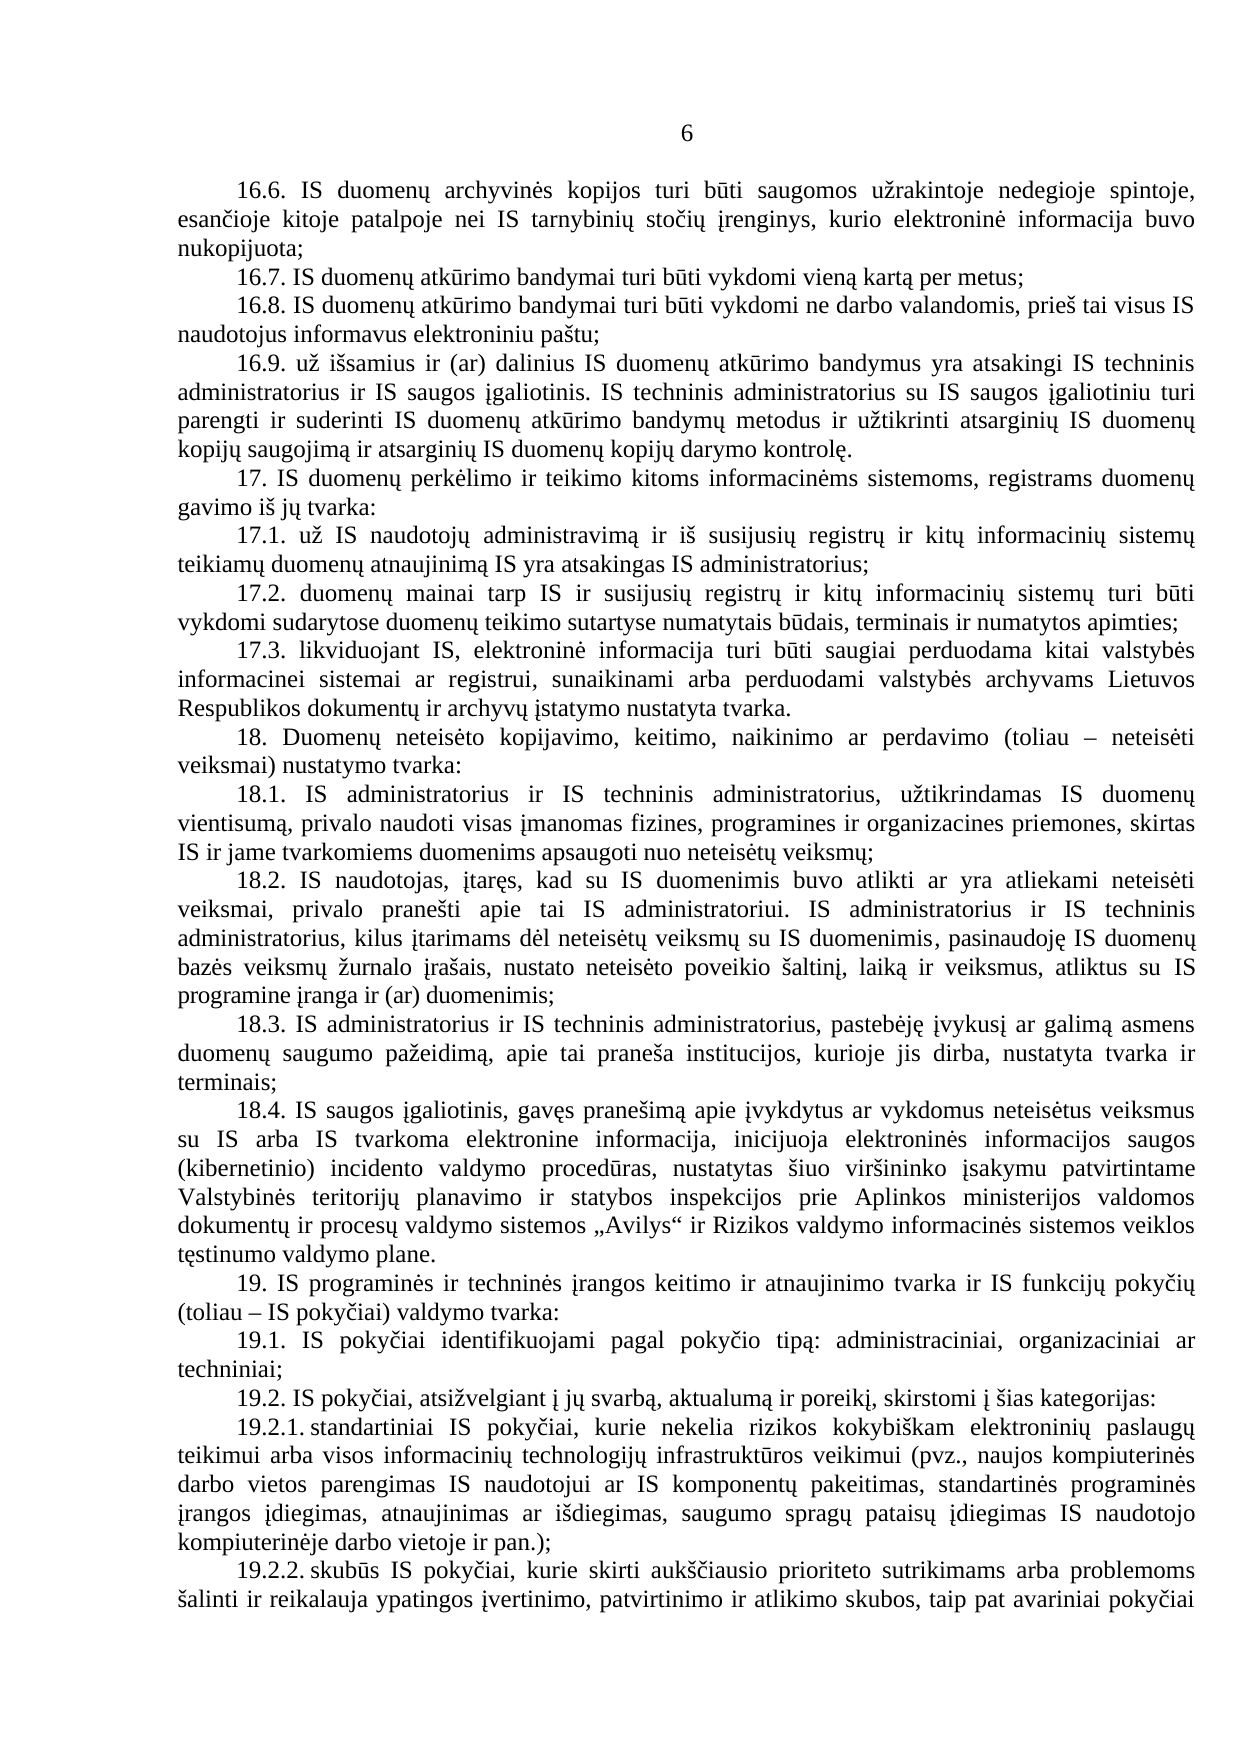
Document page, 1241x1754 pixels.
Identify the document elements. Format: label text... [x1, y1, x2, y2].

text 19.2.2. skubūs IS pokyčiai, kurie skirti aukščiausio prioriteto sutrikimams arba problemoms šalinti ir reikalauja ypatingos įvertinimo, patvirtinimo ir atlikimo skubos, taip pat avariniai pokyčiai [177, 1556, 1196, 1613]
text 17. IS duomenų perkėlimo ir teikimo kitoms informacinėms sistemoms, registrams duomenų gavimo iš jų tvarka: [177, 463, 1196, 521]
text 18.2. IS naudotojas, įtaręs, kad su IS duomenimis buvo atlikti ar yra atliekami neteisėti veiksmai, privalo pranešti apie tai IS administratoriui. IS administratorius ir IS techninis administratorius, kilus įtarimams dėl neteisėtų veiksmų su IS duomenimis, pasinaudoję IS duomenų bazės veiksmų žurnalo įrašais, nustato neteisėto poveikio šaltinį, laiką ir veiksmus, atliktus su IS programine įranga ir (ar) duomenimis; [177, 866, 1196, 1009]
text 19.2.1. standartiniai IS pokyčiai, kurie nekelia rizikos kokybiškam elektroninių paslaugų teikimui arba visos informacinių technologijų infrastruktūros veikimui (pvz., naujos kompiuterinės darbo vietos parengimas IS naudotojui ar IS komponentų pakeitimas, standartinės programinės įrangos įdiegimas, atnaujinimas ar išdiegimas, saugumo spragų pataisų įdiegimas IS naudotojo kompiuterinėje darbo vietoje ir pan.); [177, 1412, 1196, 1556]
text 19.2. IS pokyčiai, atsižvelgiant į jų svarbą, aktualumą ir poreikį, skirstomi į šias kategorijas: [177, 1383, 1196, 1412]
text 19.1. IS pokyčiai identifikuojami pagal pokyčio tipą: administraciniai, organizaciniai ar techniniai; [177, 1326, 1196, 1383]
text 16.7. IS duomenų atkūrimo bandymai turi būti vykdomi vieną kartą per metus; [177, 262, 1196, 291]
text 16.8. IS duomenų atkūrimo bandymai turi būti vykdomi ne darbo valandomis, prieš tai visus IS naudotojus informavus elektroniniu paštu; [177, 291, 1196, 348]
text 19. IS programinės ir techninės įrangos keitimo ir atnaujinimo tvarka ir IS funkcijų pokyčių (toliau – IS pokyčiai) valdymo tvarka: [177, 1268, 1196, 1326]
text 18.4. IS saugos įgaliotinis, gavęs pranešimą apie įvykdytus ar vykdomus neteisėtus veiksmus su IS arba IS tvarkoma elektronine informacija, inicijuoja elektroninės informacijos saugos (kibernetinio) incidento valdymo procedūras, nustatytas šiuo viršininko įsakymu patvirtintame Valstybinės teritorijų planavimo ir statybos inspekcijos prie Aplinkos ministerijos valdomos dokumentų ir procesų valdymo sistemos „Avilys“ ir Rizikos valdymo informacinės sistemos veiklos tęstinumo valdymo plane. [177, 1096, 1196, 1268]
text 18. Duomenų neteisėto kopijavimo, keitimo, naikinimo ar perdavimo (toliau – neteisėti veiksmai) nustatymo tvarka: [177, 722, 1196, 779]
text 16.9. už išsamius ir (ar) dalinius IS duomenų atkūrimo bandymus yra atsakingi IS techninis administratorius ir IS saugos įgaliotinis. IS techninis administratorius su IS saugos įgaliotiniu turi parengti ir suderinti IS duomenų atkūrimo bandymų metodus ir užtikrinti atsarginių IS duomenų kopijų saugojimą ir atsarginių IS duomenų kopijų darymo kontrolę. [177, 348, 1196, 463]
text 18.1. IS administratorius ir IS techninis administratorius, užtikrindamas IS duomenų vientisumą, privalo naudoti visas įmanomas fizines, programines ir organizacines priemones, skirtas IS ir jame tvarkomiems duomenims apsaugoti nuo neteisėtų veiksmų; [177, 779, 1196, 866]
text 16.6. IS duomenų archyvinės kopijos turi būti saugomos užrakintoje nedegioje spintoje, esančioje kitoje patalpoje nei IS tarnybinių stočių įrenginys, kurio elektroninė informacija buvo nukopijuota; [177, 176, 1196, 262]
text 18.3. IS administratorius ir IS techninis administratorius, pastebėję įvykusį ar galimą asmens duomenų saugumo pažeidimą, apie tai praneša institucijos, kurioje jis dirba, nustatyta tvarka ir terminais; [177, 1009, 1196, 1096]
text 17.3. likviduojant IS, elektroninė informacija turi būti saugiai perduodama kitai valstybės informacinei sistemai ar registrui, sunaikinami arba perduodami valstybės archyvams Lietuvos Respublikos dokumentų ir archyvų įstatymo nustatyta tvarka. [177, 636, 1196, 722]
text 17.2. duomenų mainai tarp IS ir susijusių registrų ir kitų informacinių sistemų turi būti vykdomi sudarytose duomenų teikimo sutartyse numatytais būdais, terminais ir numatytos apimties; [177, 578, 1196, 636]
text 17.1. už IS naudotojų administravimą ir iš susijusių registrų ir kitų informacinių sistemų teikiamų duomenų atnaujinimą IS yra atsakingas IS administratorius; [177, 521, 1196, 578]
